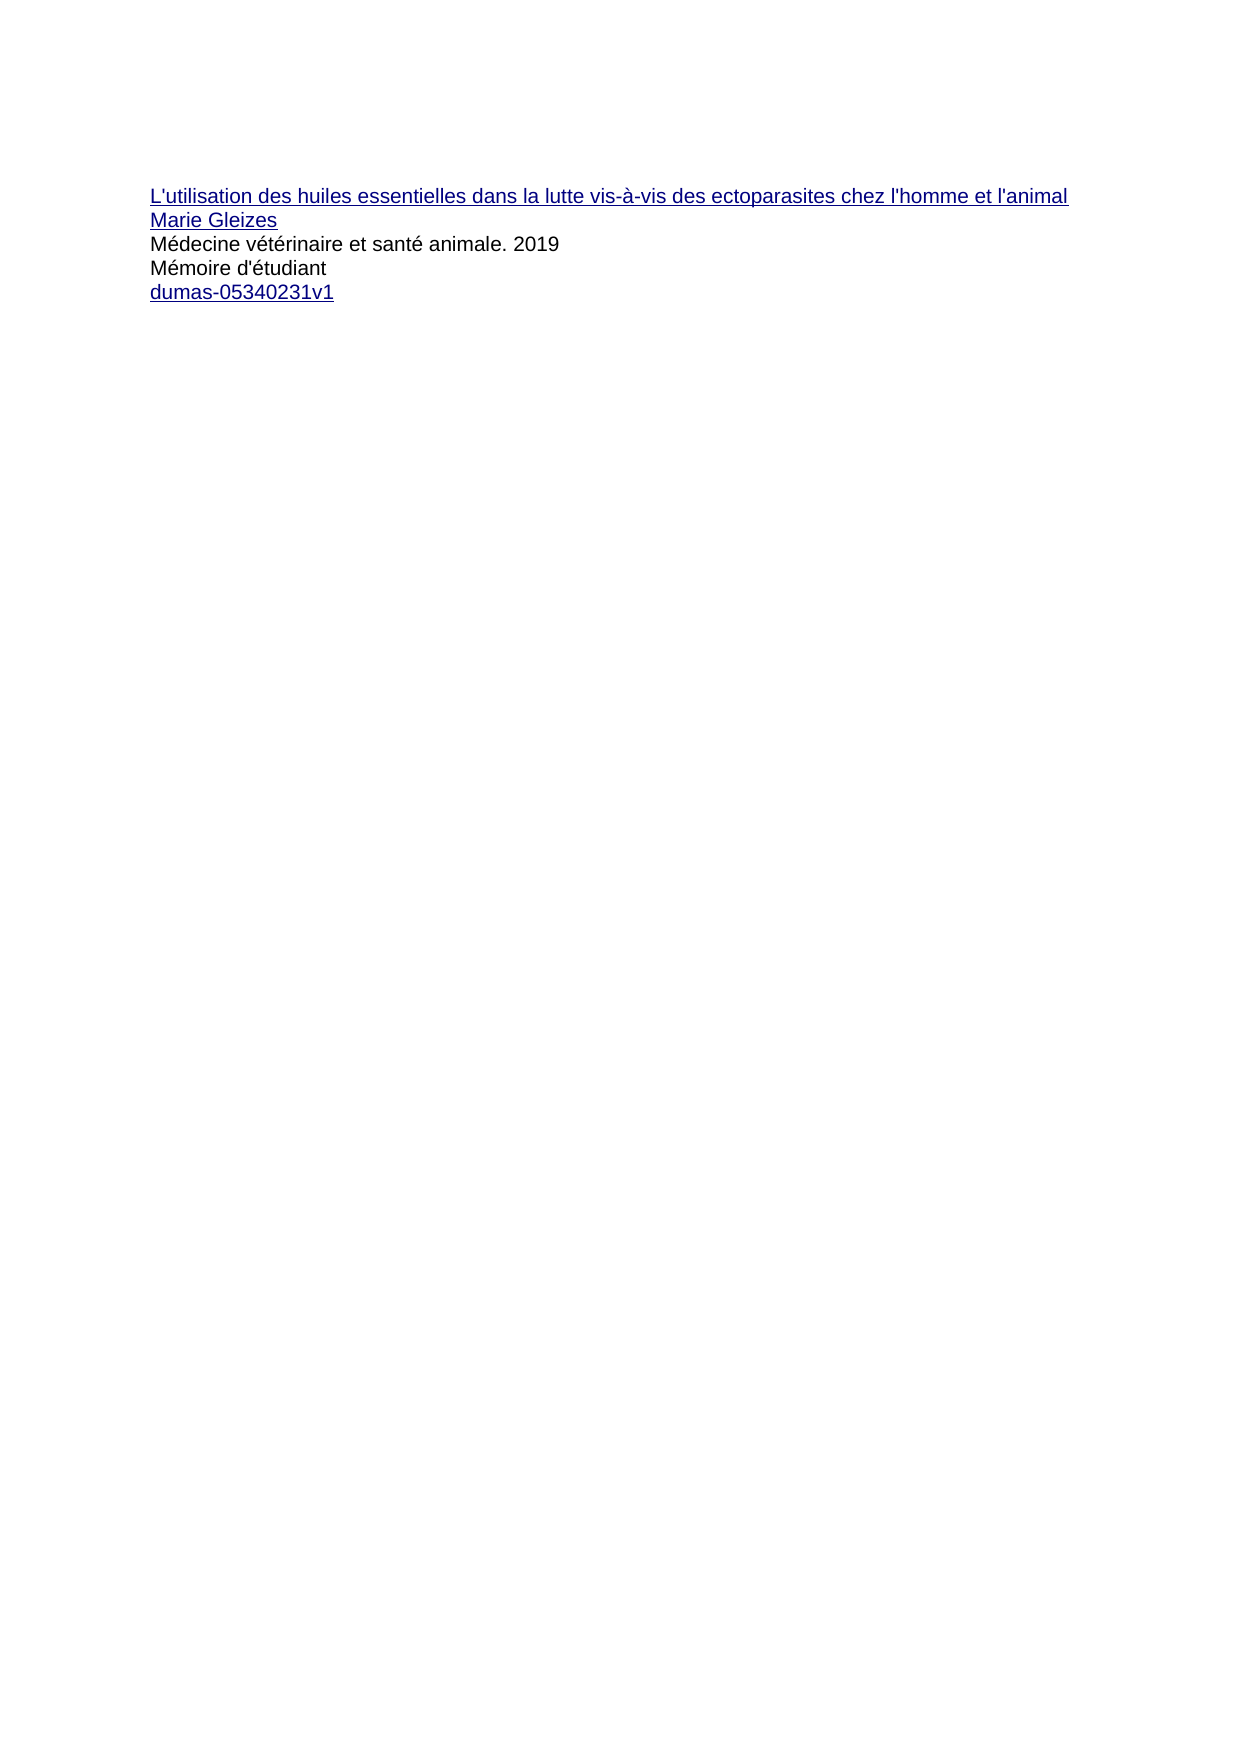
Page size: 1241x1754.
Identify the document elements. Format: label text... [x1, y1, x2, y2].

table_header L'utilisation des huiles essentielles dans la lutte vis-à-vis des ectoparasites chez l'homme et l'animal Marie Gleizes Médecine vétérinaire et santé animale. 2019 Mémoire d'étudiant dumas-05340231v1 [150, 184, 1090, 304]
